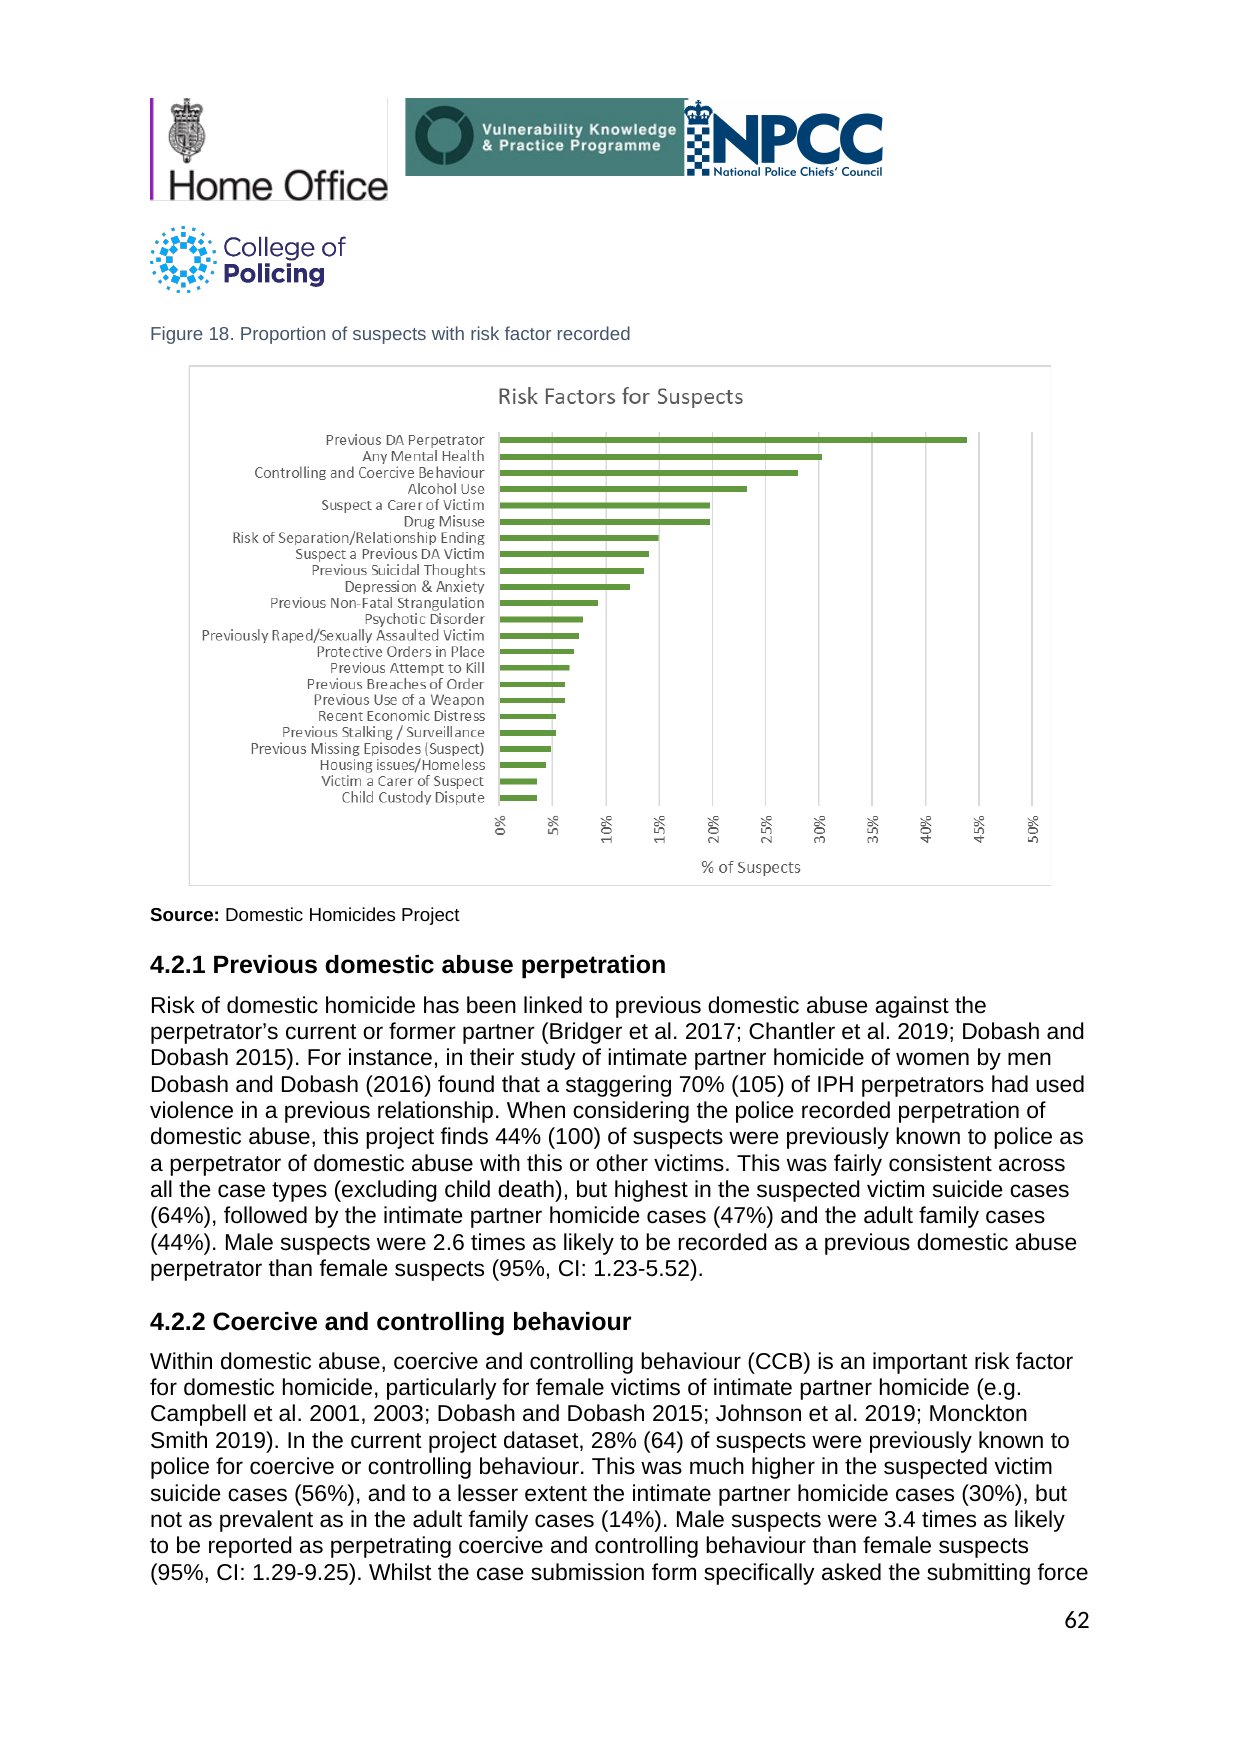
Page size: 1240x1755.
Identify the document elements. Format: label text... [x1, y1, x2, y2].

text Within domestic abuse, coercive and controlling behaviour (CCB) is an important risk factor for domestic homicide, particularly for female victims of intimate partner homicide (e.g. Campbell et al. 2001, 2003; Dobash and Dobash 2015; Johnson et al. 2019; Monckton Smith 2019). In the current project dataset, 28% (64) of suspects were previously known to police for coercive or controlling behaviour. This was much higher in the suspected victim suicide cases (56%), and to a lesser extent the intimate partner homicide cases (30%), but not as prevalent as in the adult family cases (14%). Male suspects were 3.4 times as likely to be reported as perpetrating coercive and controlling behaviour than female suspects (95%, CI: 1.29-9.25). Whilst the case submission form specifically asked the submitting force [150, 1348, 1089, 1585]
text Source: Domestic Homicides Project [150, 904, 1089, 925]
text Risk of domestic homicide has been linked to previous domestic abuse against the perpetrator’s current or former partner (Bridger et al. 2017; Chantler et al. 2019; Dobash and Dobash 2015). For instance, in their study of intimate partner homicide of women by men Dobash and Dobash (2016) found that a staggering 70% (105) of IPH perpetrators had used violence in a previous relationship. When considering the police recorded perpetration of domestic abuse, this project finds 44% (100) of suspects were previously known to police as a perpetrator of domestic abuse with this or other victims. This was fairly consistent across all the case types (excluding child death), but highest in the suspected victim suicide cases (64%), followed by the intimate partner homicide cases (47%) and the adult family cases (44%). Male suspects were 2.6 times as likely to be recorded as a previous domestic abuse perpetrator than female suspects (95%, CI: 1.23-5.52). [150, 992, 1089, 1281]
text Figure 18. Proportion of suspects with risk factor recorded [150, 323, 1089, 344]
subtitle 4.2.1 Previous domestic abuse perpetration [150, 950, 1089, 979]
subtitle 4.2.2 Coercive and controlling behaviour [150, 1306, 1089, 1335]
